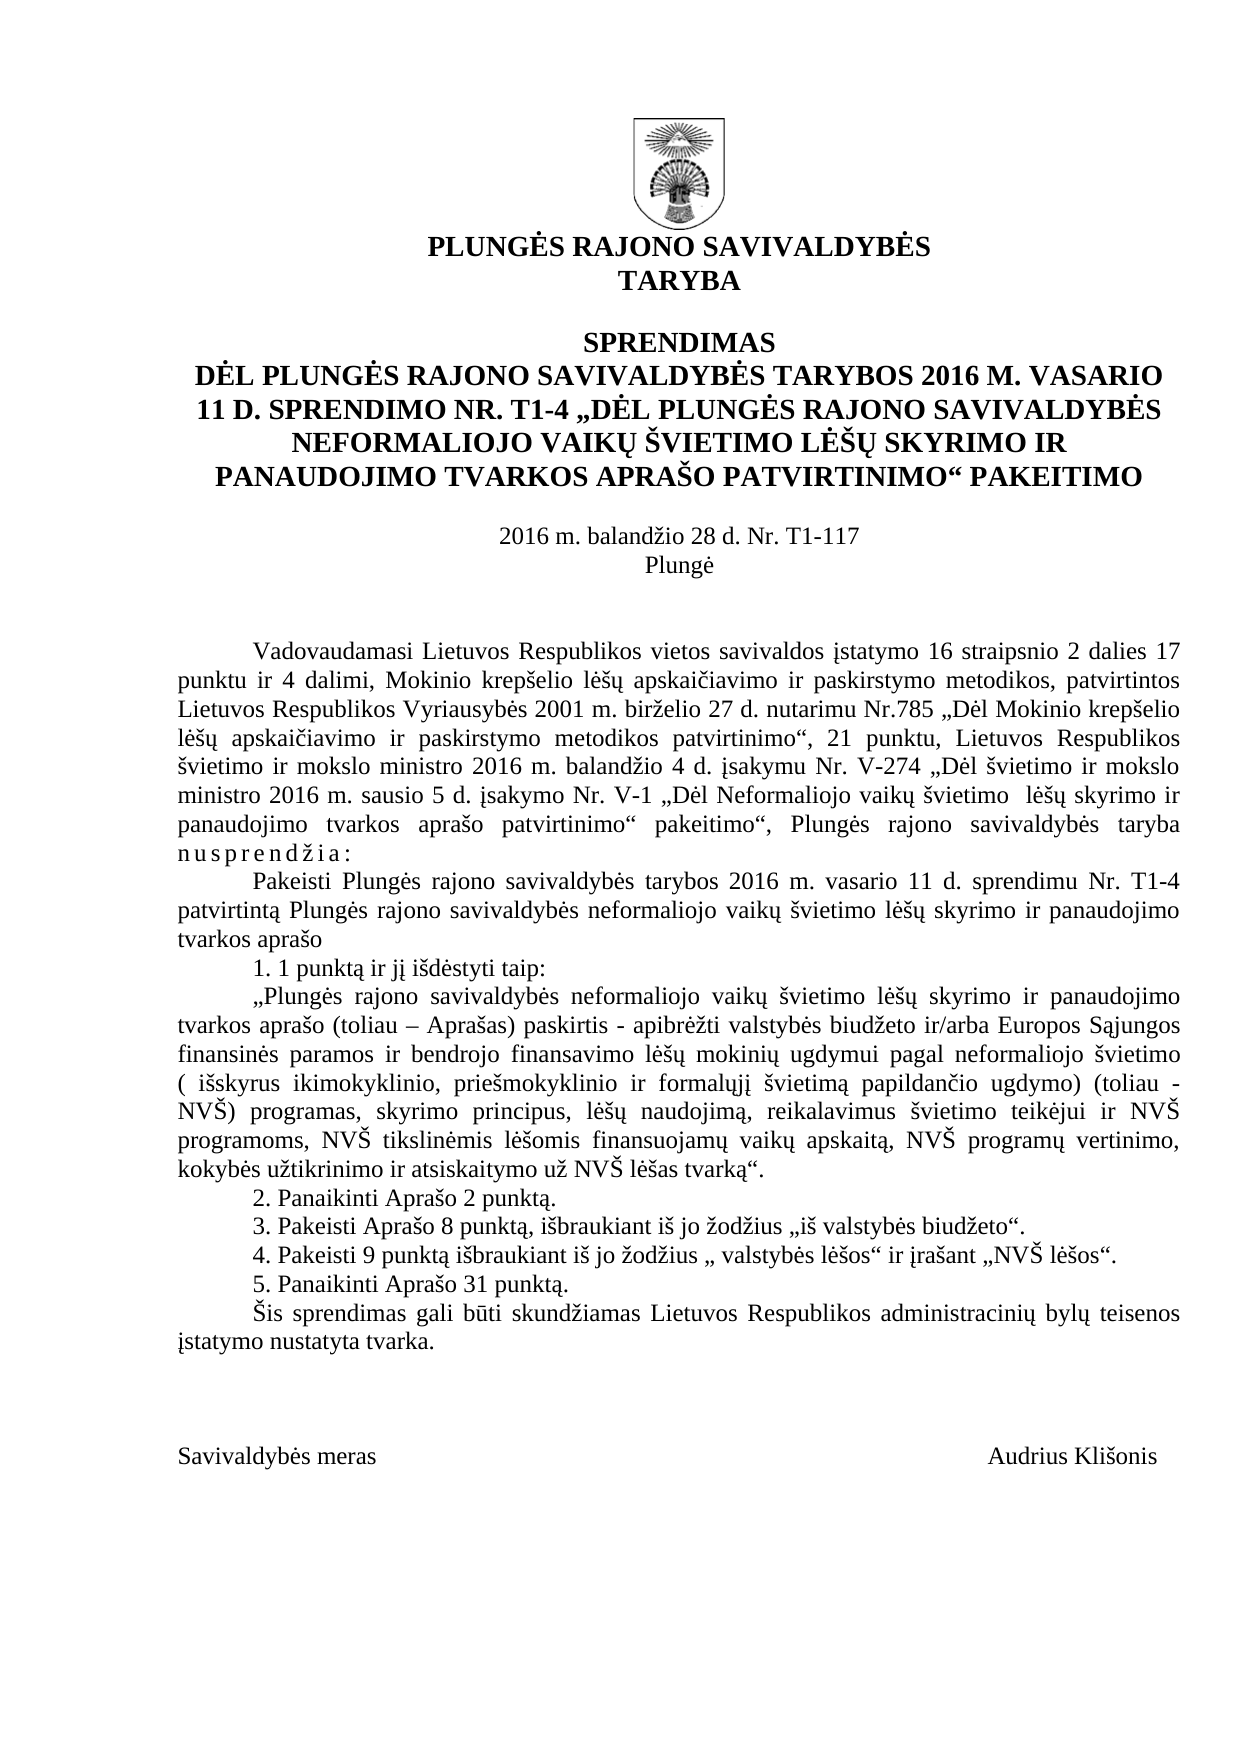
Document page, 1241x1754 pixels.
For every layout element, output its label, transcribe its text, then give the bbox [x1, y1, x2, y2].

text 2. Panaikinti Aprašo 2 punktą. [177, 1183, 1181, 1211]
text 2016 m. balandžio 28 d. Nr. T1-117 [177, 521, 1181, 550]
text PLUNGĖS RAJONO SAVIVALDYBĖS [177, 229, 1181, 263]
text DĖL plUngės rajono savivaldybės Tarybos 2016 m. vasario 11 d. sprendimo Nr. T1-4 „Dėl plungės rajono savivaldybės Neformaliojo Vaikų švietimo lėšų skyrimo ir panaudojimo tvarkos aprašo patvirtinimo“ pakeitimo [177, 358, 1181, 493]
text Plungė [177, 550, 1181, 579]
text Pakeisti Plungės rajono savivaldybės tarybos 2016 m. vasario 11 d. sprendimu Nr. T1-4 patvirtintą Plungės rajono savivaldybės neformaliojo vaikų švietimo lėšų skyrimo ir panaudojimo tvarkos aprašo [177, 866, 1181, 953]
text 5. Panaikinti Aprašo 31 punktą. [177, 1269, 1181, 1298]
text Savivaldybės meras Audrius Klišonis [177, 1441, 1181, 1470]
text 3. Pakeisti Aprašo 8 punktą, išbraukiant iš jo žodžius „iš valstybės biudžeto“. [177, 1211, 1181, 1240]
text 1. 1 punktą ir jį išdėstyti taip: [177, 953, 1181, 981]
text SPRENDIMAS [177, 325, 1181, 358]
text Vadovaudamasi Lietuvos Respublikos vietos savivaldos įstatymo 16 straipsnio 2 dalies 17 punktu ir 4 dalimi, Mokinio krepšelio lėšų apskaičiavimo ir paskirstymo metodikos, patvirtintos Lietuvos Respublikos Vyriausybės 2001 m. birželio 27 d. nutarimu Nr.785 „Dėl Mokinio krepšelio lėšų apskaičiavimo ir paskirstymo metodikos patvirtinimo“, 21 punktu, Lietuvos Respublikos švietimo ir mokslo ministro 2016 m. balandžio 4 d. įsakymu Nr. V-274 „Dėl švietimo ir mokslo ministro 2016 m. sausio 5 d. įsakymo Nr. V-1 „Dėl Neformaliojo vaikų švietimo lėšų skyrimo ir panaudojimo tvarkos aprašo patvirtinimo“ pakeitimo“, Plungės rajono savivaldybės taryba nusprendžia: [177, 636, 1181, 866]
text Šis sprendimas gali būti skundžiamas Lietuvos Respublikos administracinių bylų teisenos įstatymo nustatyta tvarka. [177, 1298, 1181, 1355]
text TARYBA [177, 263, 1181, 296]
text 4. Pakeisti 9 punktą išbraukiant iš jo žodžius „ valstybės lėšos“ ir įrašant „NVŠ lėšos“. [177, 1240, 1181, 1269]
text „Plungės rajono savivaldybės neformaliojo vaikų švietimo lėšų skyrimo ir panaudojimo tvarkos aprašo (toliau – Aprašas) paskirtis - apibrėžti valstybės biudžeto ir/arba Europos Sąjungos finansinės paramos ir bendrojo finansavimo lėšų mokinių ugdymui pagal neformaliojo švietimo ( išskyrus ikimokyklinio, priešmokyklinio ir formalųjį švietimą papildančio ugdymo) (toliau - NVŠ) programas, skyrimo principus, lėšų naudojimą, reikalavimus švietimo teikėjui ir NVŠ programoms, NVŠ tikslinėmis lėšomis finansuojamų vaikų apskaitą, NVŠ programų vertinimo, kokybės užtikrinimo ir atsiskaitymo už NVŠ lėšas tvarką“. [177, 981, 1181, 1183]
